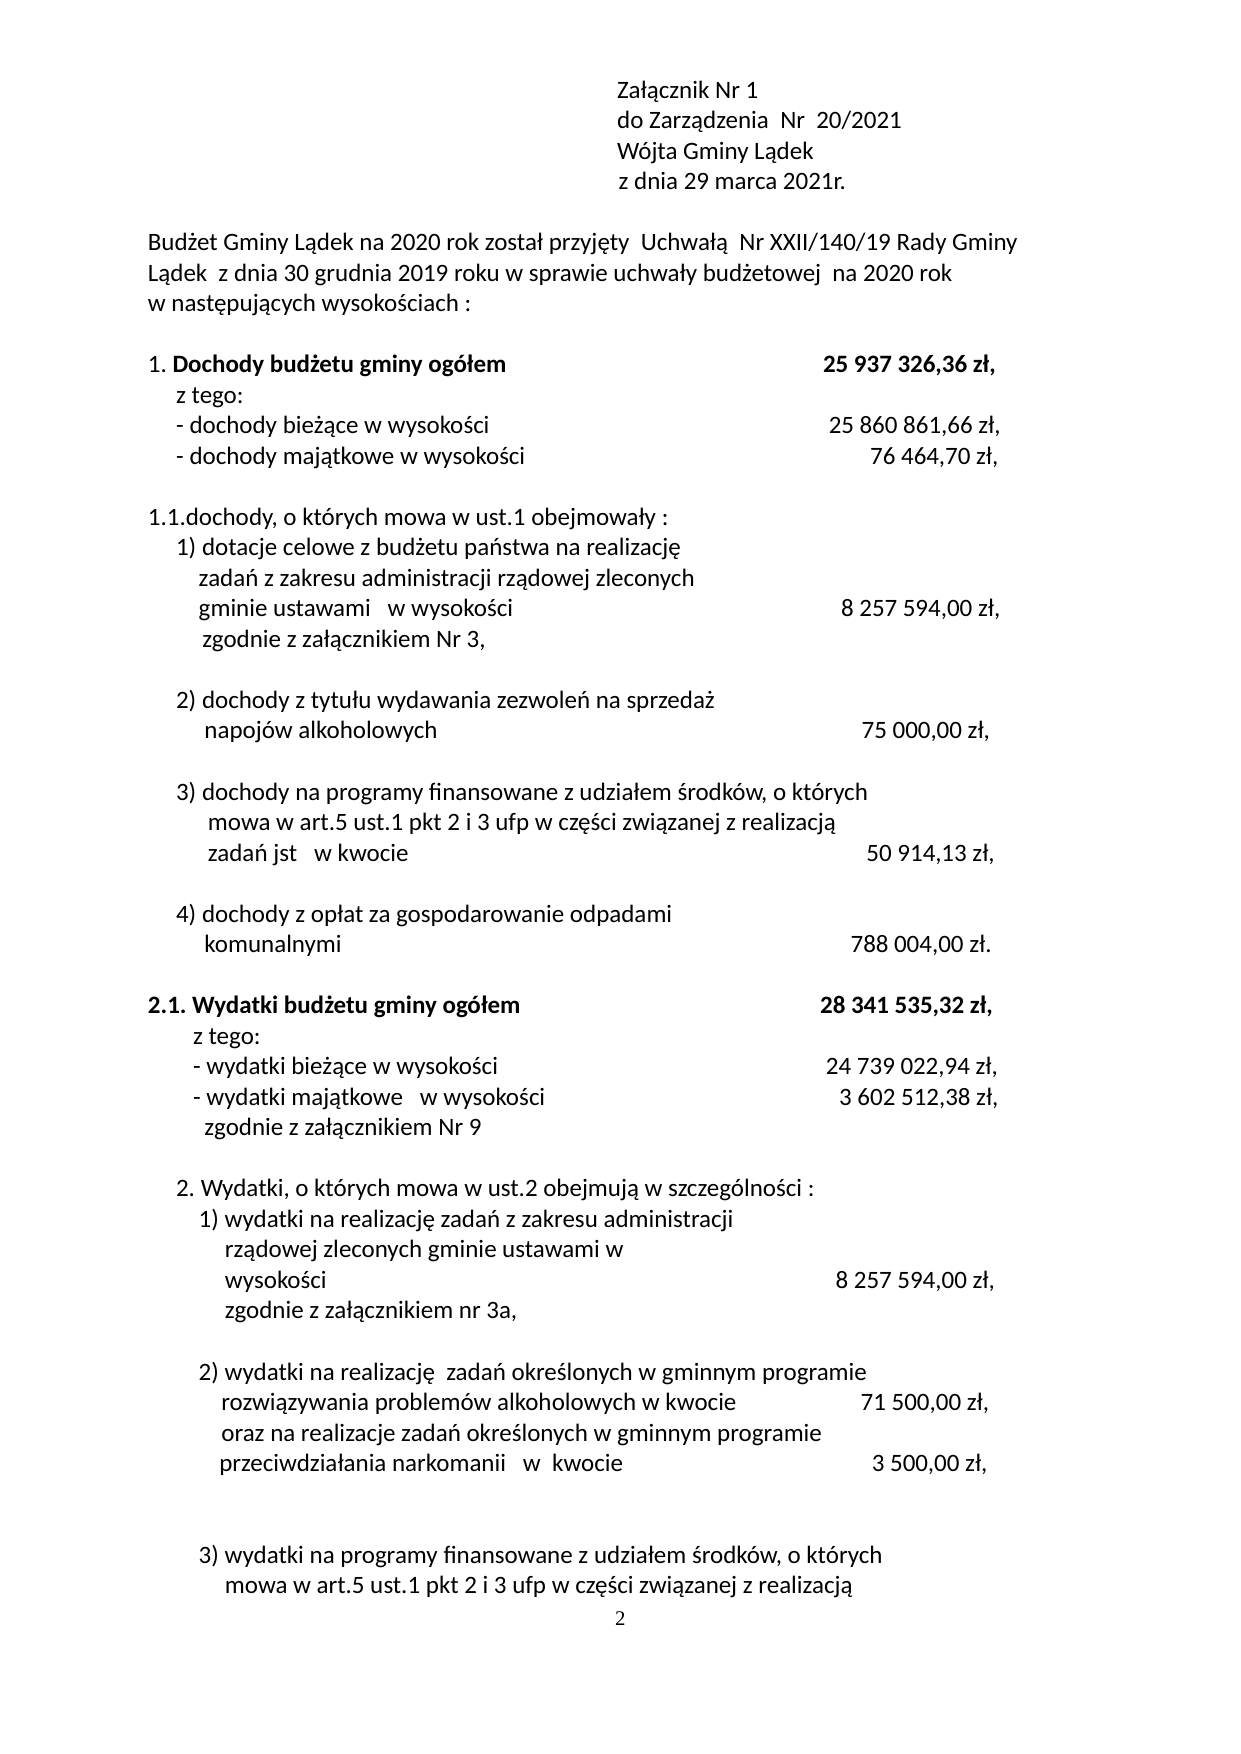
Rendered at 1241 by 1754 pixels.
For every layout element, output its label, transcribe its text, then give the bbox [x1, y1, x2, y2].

text 1) wydatki na realizację zadań z zakresu administracji [148, 1203, 1093, 1233]
text rządowej zleconych gminie ustawami w [185, 1233, 1093, 1264]
text napojów alkoholowych 75 000,00 zł, [148, 715, 1093, 745]
text oraz na realizacje zadań określonych w gminnym programie [148, 1417, 1093, 1447]
text zadań jst w kwocie 50 914,13 zł, [185, 837, 1093, 867]
text 4) dochody z opłat za gospodarowanie odpadami [148, 898, 1093, 928]
text z tego: [148, 1020, 1093, 1050]
text 3) dochody na programy finansowane z udziałem środków, o których [148, 776, 1093, 806]
text zgodnie z załącznikiem Nr 9 [148, 1111, 1093, 1142]
text przeciwdziałania narkomanii w kwocie 3 500,00 zł, [185, 1447, 1093, 1478]
text - dochody bieżące w wysokości 25 860 861,66 zł, [148, 409, 1093, 440]
text wysokości 8 257 594,00 zł, [185, 1264, 1093, 1294]
text - wydatki bieżące w wysokości 24 739 022,94 zł, [148, 1050, 1093, 1081]
text komunalnymi 788 004,00 zł. [148, 928, 1093, 959]
text Budżet Gminy Lądek na 2020 rok został przyjęty Uchwałą Nr XXII/140/19 Rady Gminy Lądek z dnia 30 grudnia 2019 roku w sprawie uchwały budżetowej na 2020 rok w następujących wysokościach : [148, 226, 1093, 318]
text do Zarządzenia Nr 20/2021 [148, 104, 1093, 135]
text z tego: [148, 379, 1093, 409]
text 3) wydatki na programy finansowane z udziałem środków, o których [148, 1539, 1093, 1569]
text 1.1.dochody, o których mowa w ust.1 obejmowały : [148, 501, 1093, 532]
text 1) dotacje celowe z budżetu państwa na realizację [148, 532, 1093, 562]
text - dochody majątkowe w wysokości 76 464,70 zł, [148, 440, 1093, 471]
text zgodnie z załącznikiem nr 3a, [185, 1294, 1093, 1325]
text gminie ustawami w wysokości 8 257 594,00 zł, [148, 593, 1093, 623]
text Załącznik Nr 1 [148, 74, 1093, 104]
text 2) wydatki na realizację zadań określonych w gminnym programie [148, 1356, 1093, 1386]
text mowa w art.5 ust.1 pkt 2 i 3 ufp w części związanej z realizacją [185, 1569, 1093, 1600]
text 2.1. Wydatki budżetu gminy ogółem 28 341 535,32 zł, [148, 989, 1093, 1020]
text Wójta Gminy Lądek [148, 135, 1093, 165]
text mowa w art.5 ust.1 pkt 2 i 3 ufp w części związanej z realizacją [185, 806, 1093, 837]
text z dnia 29 marca 2021r. [590, 165, 1093, 196]
text rozwiązywania problemów alkoholowych w kwocie 71 500,00 zł, [148, 1386, 1093, 1417]
text zadań z zakresu administracji rządowej zleconych [148, 562, 1093, 593]
text 2. Wydatki, o których mowa w ust.2 obejmują w szczególności : [148, 1172, 1093, 1203]
text 2) dochody z tytułu wydawania zezwoleń na sprzedaż [148, 684, 1093, 715]
text - wydatki majątkowe w wysokości 3 602 512,38 zł, [148, 1081, 1093, 1111]
text 1. Dochody budżetu gminy ogółem 25 937 326,36 zł, [148, 348, 1093, 379]
text zgodnie z załącznikiem Nr 3, [185, 623, 1093, 654]
